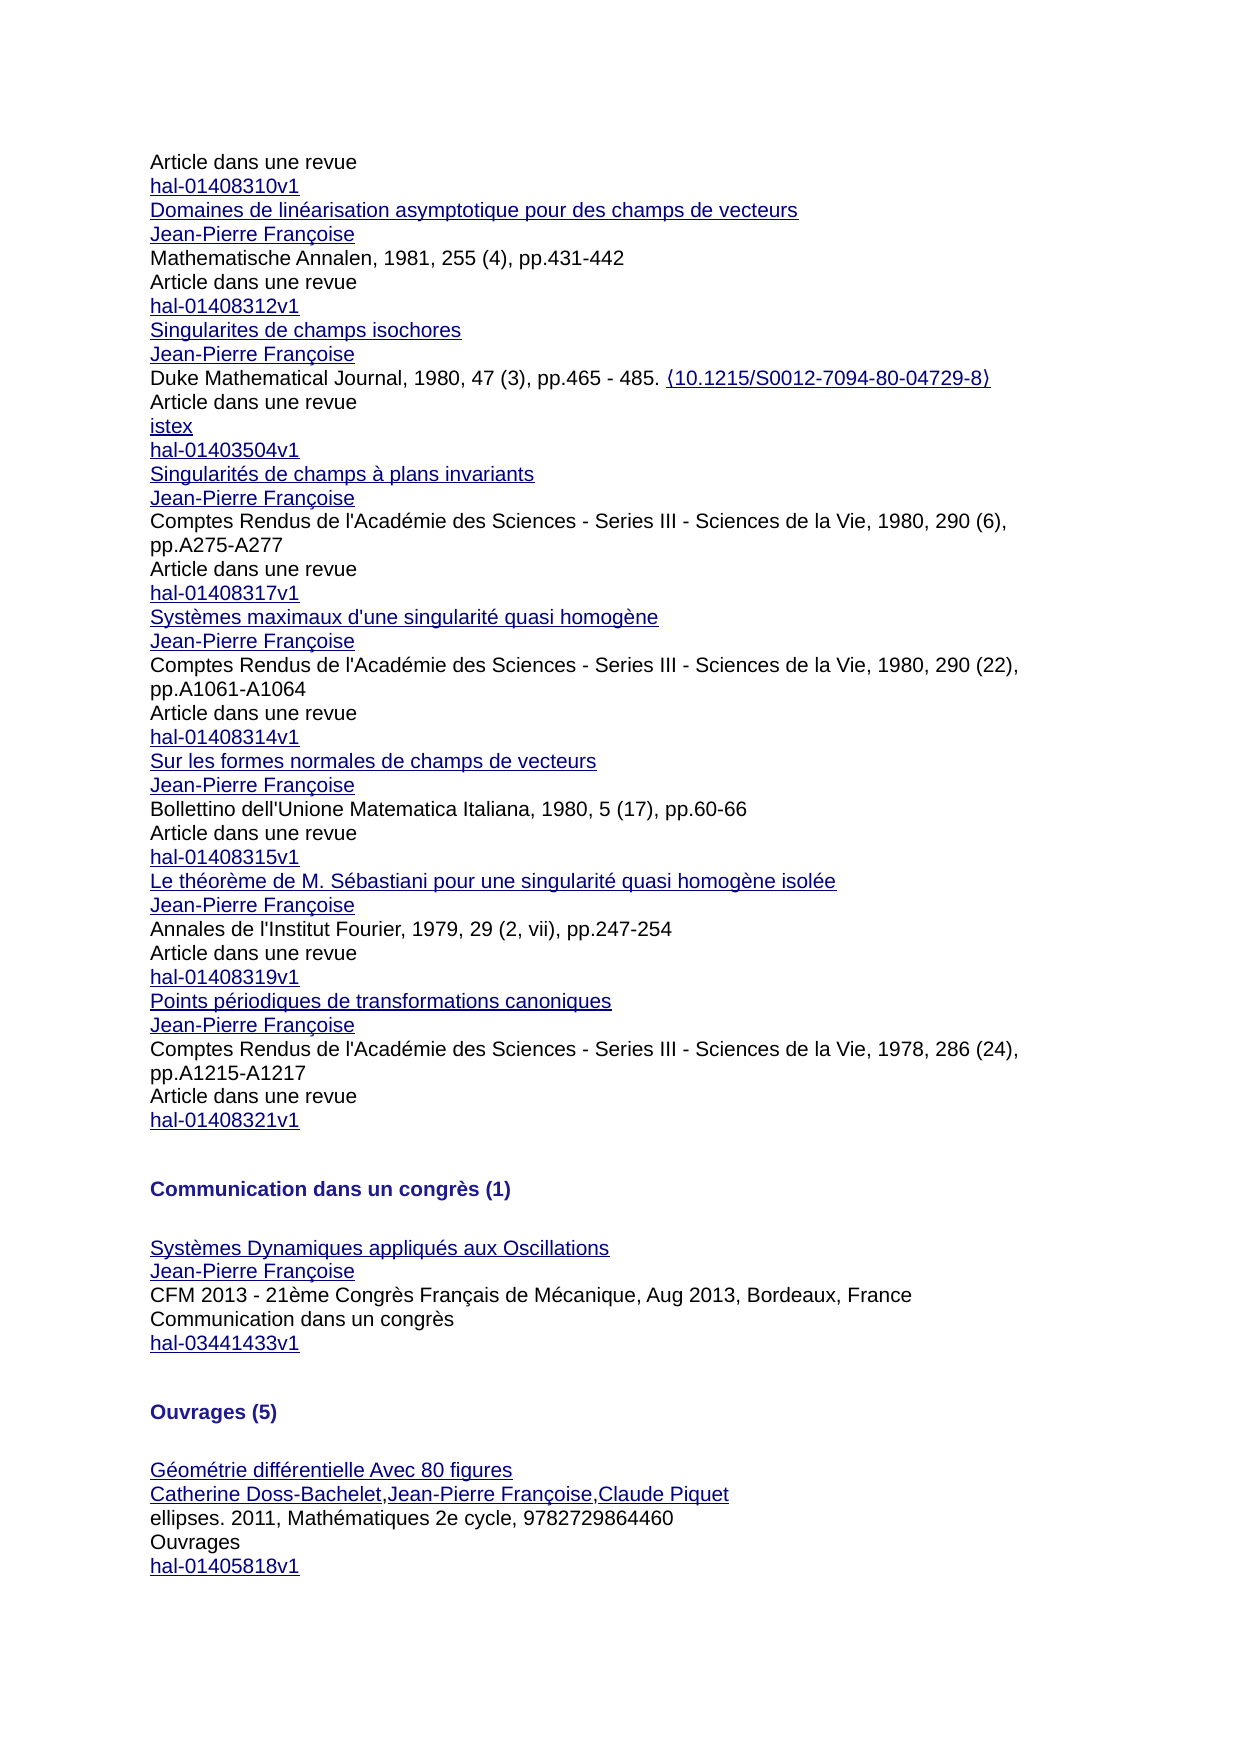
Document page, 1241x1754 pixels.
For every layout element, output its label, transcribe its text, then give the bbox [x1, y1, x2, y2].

table_cell Singularités de champs à plans invariants Jean-Pierre Françoise Comptes Rendus de l'Académie des Sciences - Series III - Sciences de la Vie, 1980, 290 (6), pp.A275-A277 Article dans une revue hal-01408317v1 [150, 461, 1090, 605]
table_header Systèmes Dynamiques appliqués aux Oscillations Jean-Pierre Françoise CFM 2013 - 21ème Congrès Français de Mécanique, Aug 2013, Bordeaux, France Communication dans un congrès hal-03441433v1 [150, 1235, 1090, 1355]
table_cell Article dans une revue hal-01408310v1 [150, 150, 1090, 198]
subtitle Communication dans un congrès (1) [150, 1177, 1090, 1201]
subtitle Ouvrages (5) [150, 1400, 1090, 1424]
table_cell Sur les formes normales de champs de vecteurs Jean-Pierre Françoise Bollettino dell'Unione Matematica Italiana, 1980, 5 (17), pp.60-66 Article dans une revue hal-01408315v1 [150, 749, 1090, 869]
table_cell Points périodiques de transformations canoniques Jean-Pierre Françoise Comptes Rendus de l'Académie des Sciences - Series III - Sciences de la Vie, 1978, 286 (24), pp.A1215-A1217 Article dans une revue hal-01408321v1 [150, 989, 1090, 1132]
table_cell Systèmes maximaux d'une singularité quasi homogène Jean-Pierre Françoise Comptes Rendus de l'Académie des Sciences - Series III - Sciences de la Vie, 1980, 290 (22), pp.A1061-A1064 Article dans une revue hal-01408314v1 [150, 605, 1090, 749]
table_cell Le théorème de M. Sébastiani pour une singularité quasi homogène isolée Jean-Pierre Françoise Annales de l'Institut Fourier, 1979, 29 (2, vii), pp.247-254 Article dans une revue hal-01408319v1 [150, 869, 1090, 988]
table_cell Domaines de linéarisation asymptotique pour des champs de vecteurs Jean-Pierre Françoise Mathematische Annalen, 1981, 255 (4), pp.431-442 Article dans une revue hal-01408312v1 [150, 198, 1090, 318]
table_header Géométrie différentielle Avec 80 figures Catherine Doss-Bachelet,Jean-Pierre Françoise,Claude Piquet ellipses. 2011, Mathématiques 2e cycle, 9782729864460 Ouvrages hal-01405818v1 [150, 1458, 1090, 1578]
table_cell Singularites de champs isochores Jean-Pierre Françoise Duke Mathematical Journal, 1980, 47 (3), pp.465 - 485. ⟨10.1215/S0012-7094-80-04729-8⟩ Article dans une revue istex hal-01403504v1 [150, 318, 1090, 461]
